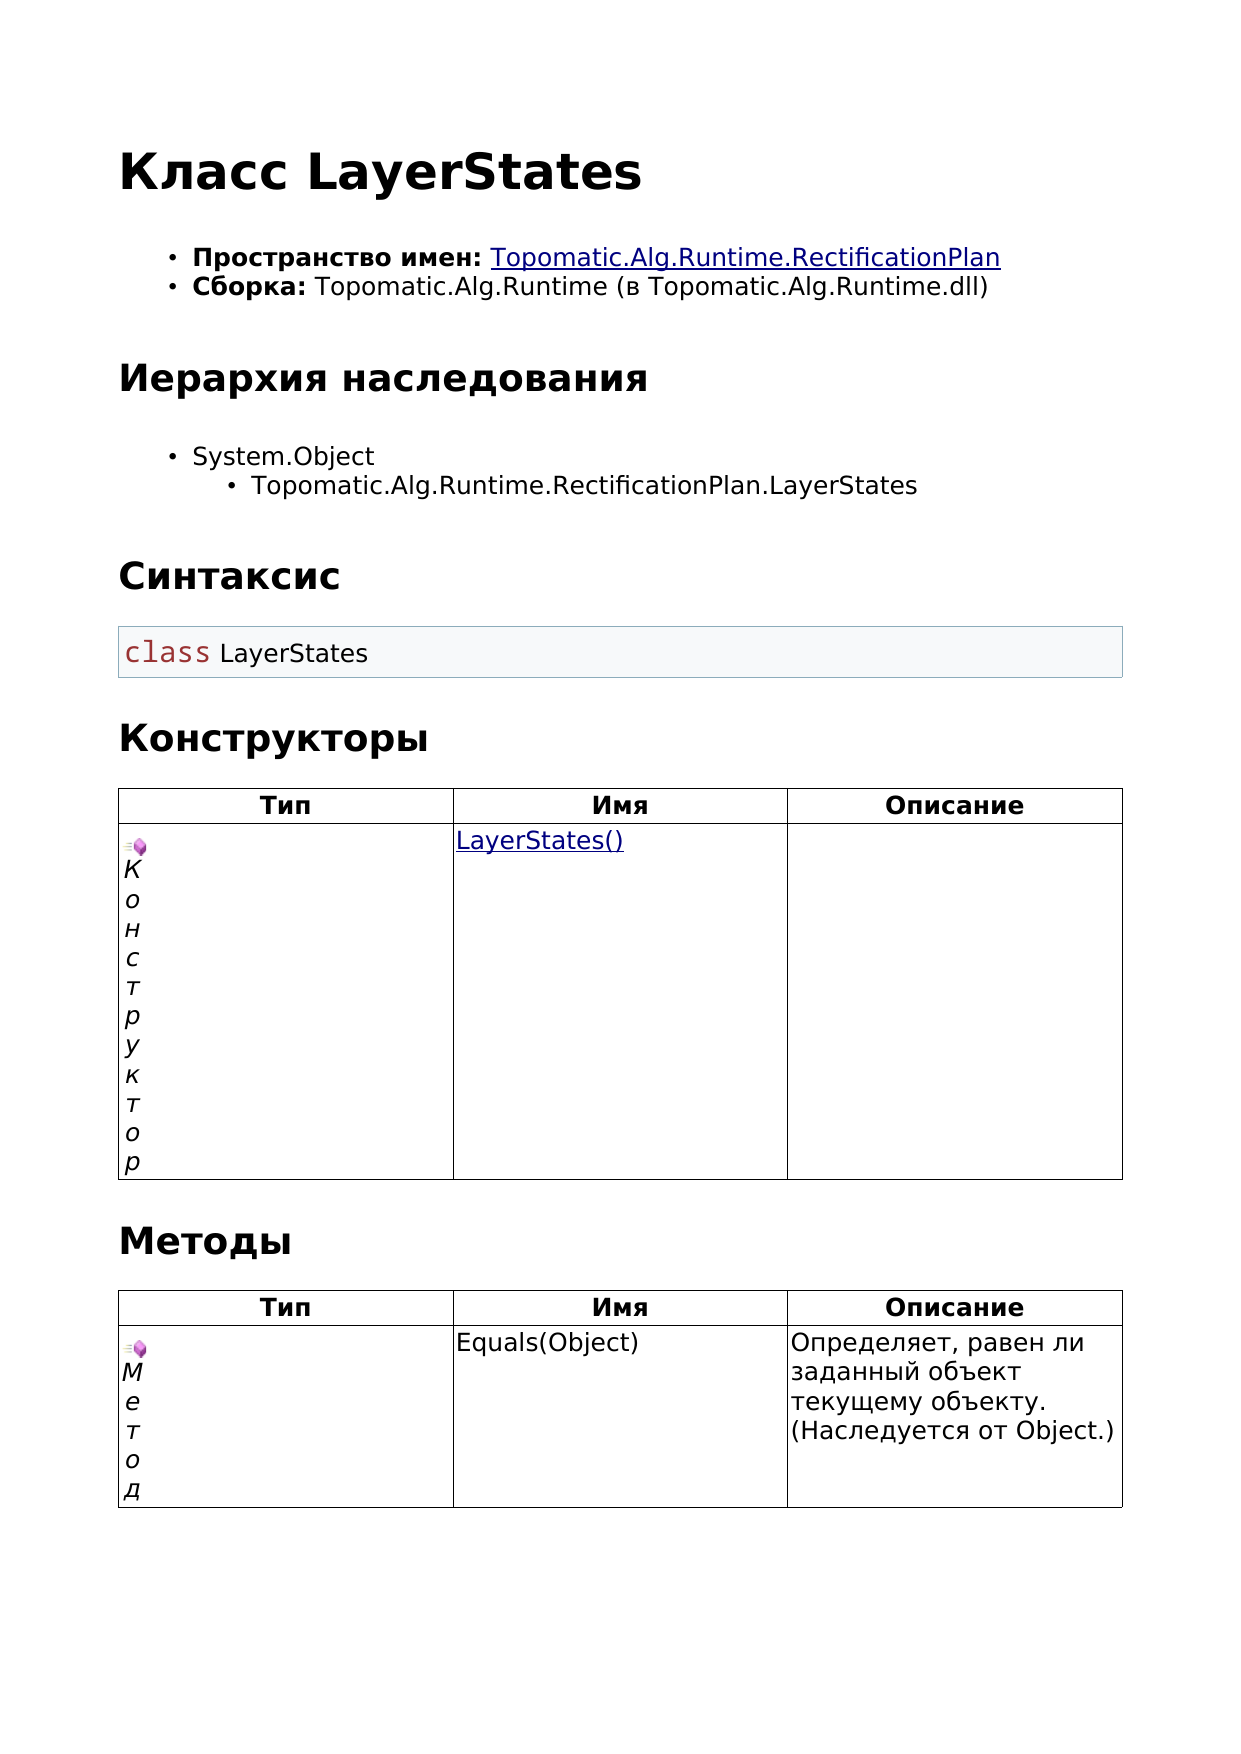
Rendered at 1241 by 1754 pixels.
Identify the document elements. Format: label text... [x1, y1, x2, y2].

table_cell Определяет, равен ли заданный объект текущему объекту. (Наследуется от Object.) [788, 1326, 1122, 1507]
table_header Имя [454, 1291, 787, 1325]
table_cell [119, 824, 453, 1179]
list Пространство имен: Topomatic.Alg.Runtime.RectificationPlan [177, 243, 1122, 272]
table_header Описание [788, 1291, 1122, 1325]
table_header Тип [119, 789, 453, 823]
subtitle Класс LayerStates [118, 143, 1122, 201]
subtitle Иерархия наследования [118, 356, 1122, 400]
table_header class LayerStates [119, 627, 1122, 677]
subtitle Методы [118, 1219, 1122, 1263]
list Topomatic.Alg.Runtime.RectificationPlan.LayerStates [236, 471, 1122, 500]
table_cell LayerStates() [454, 824, 787, 1179]
list Сборка: Topomatic.Alg.Runtime (в Topomatic.Alg.Runtime.dll) [177, 272, 1122, 302]
table_header Тип [119, 1291, 453, 1325]
list System.Object [177, 442, 1122, 471]
subtitle Синтаксис [118, 554, 1122, 598]
table_cell [119, 1326, 453, 1507]
picture [121, 838, 147, 856]
table_cell Equals(Object) [454, 1326, 787, 1507]
subtitle Конструкторы [118, 717, 1122, 761]
table_cell [788, 824, 1122, 1179]
table_header Имя [454, 789, 787, 823]
table_header Описание [788, 789, 1122, 823]
picture [121, 1340, 147, 1358]
